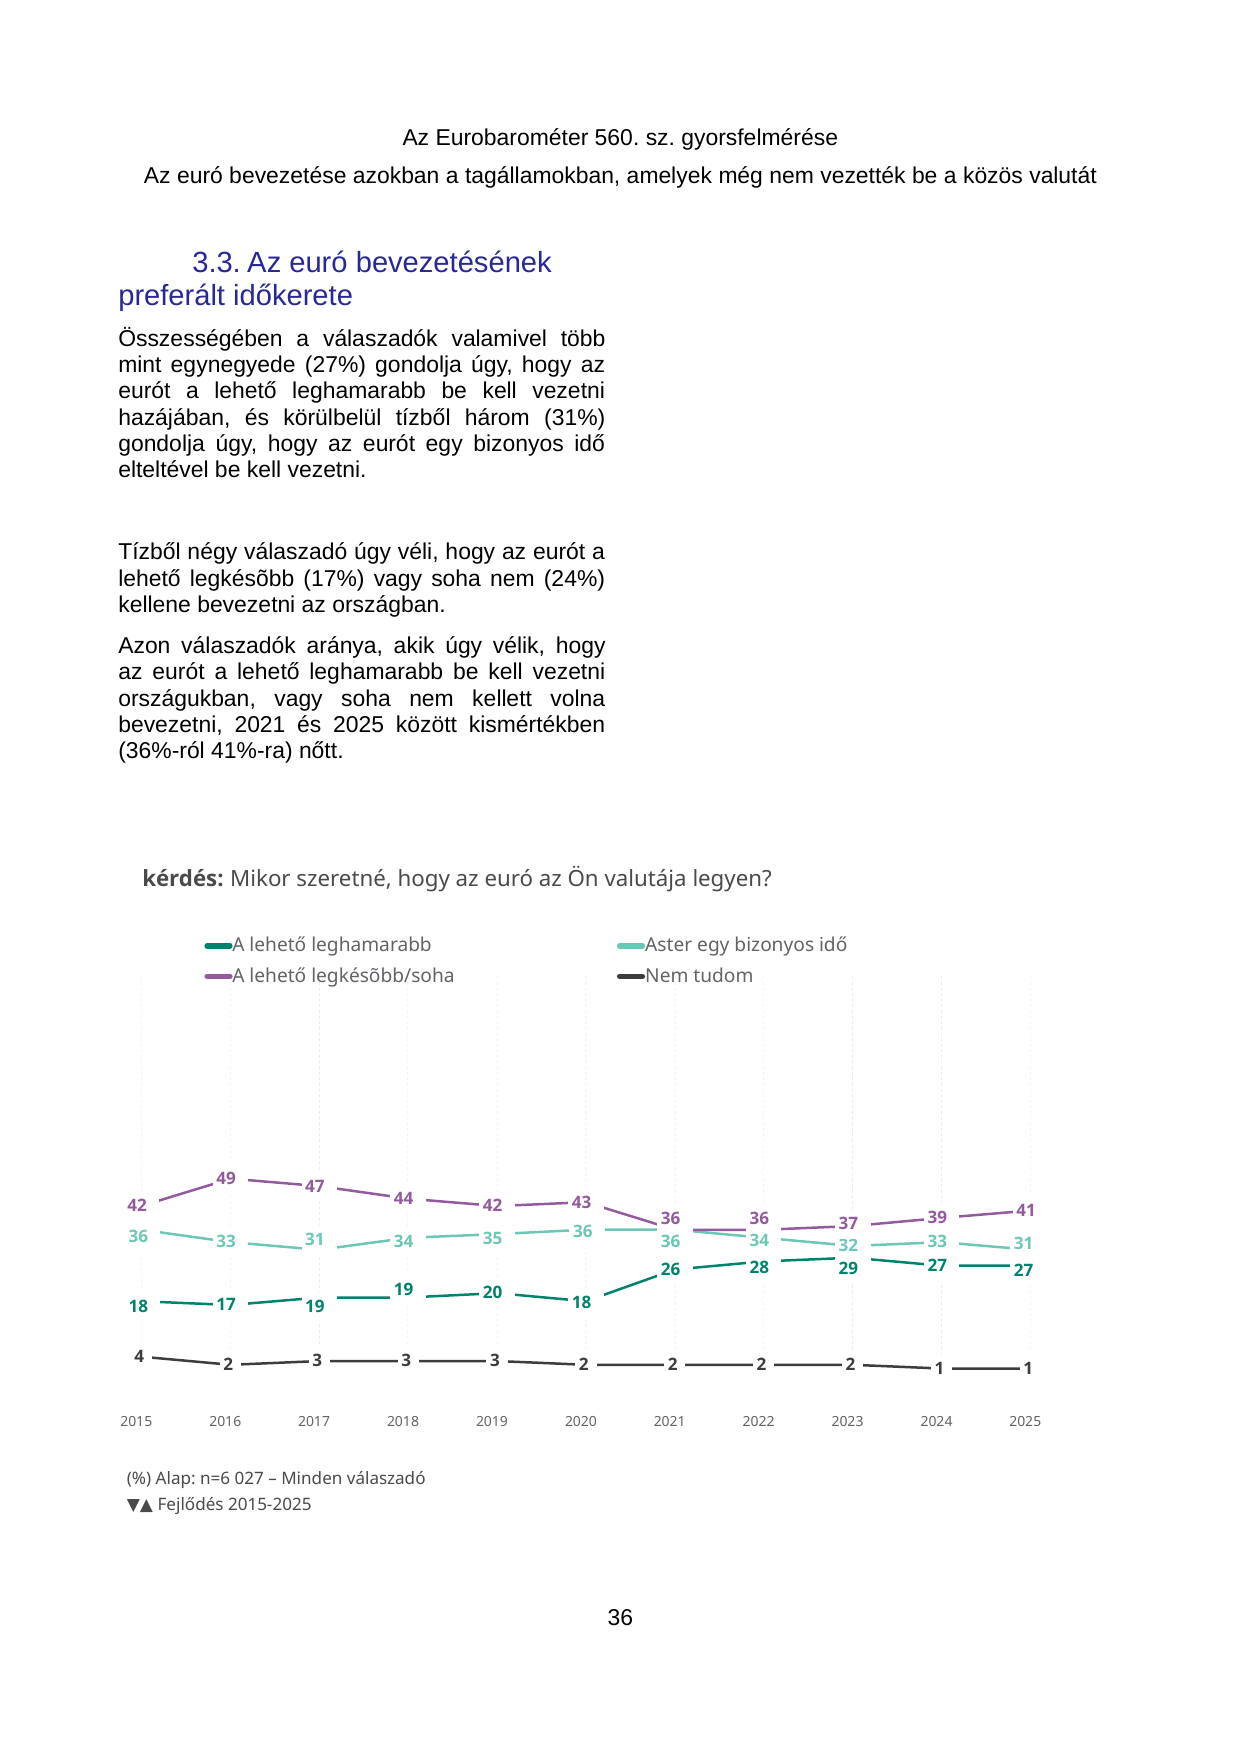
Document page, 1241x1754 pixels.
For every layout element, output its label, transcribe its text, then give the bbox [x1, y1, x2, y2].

subtitle 3.3. Az euró bevezetésének preferált időkerete [118, 245, 605, 312]
text Tízből négy válaszadó úgy véli, hogy az eurót a lehető legkésõbb (17%) vagy soha nem (24%) kellene bevezetni az országban. [118, 538, 605, 617]
text Azon válaszadók aránya, akik úgy vélik, hogy az eurót a lehető leghamarabb be kell vezetni országukban, vagy soha nem kellett volna bevezetni, 2021 és 2025 között kismértékben (36%-ról 41%-ra) nőtt. [118, 632, 605, 763]
text Összességében a válaszadók valamivel több mint egynegyede (27%) gondolja úgy, hogy az eurót a lehető leghamarabb be kell vezetni hazájában, és körülbelül tízből három (31%) gondolja úgy, hogy az eurót egy bizonyos idő elteltével be kell vezetni. [118, 324, 605, 483]
